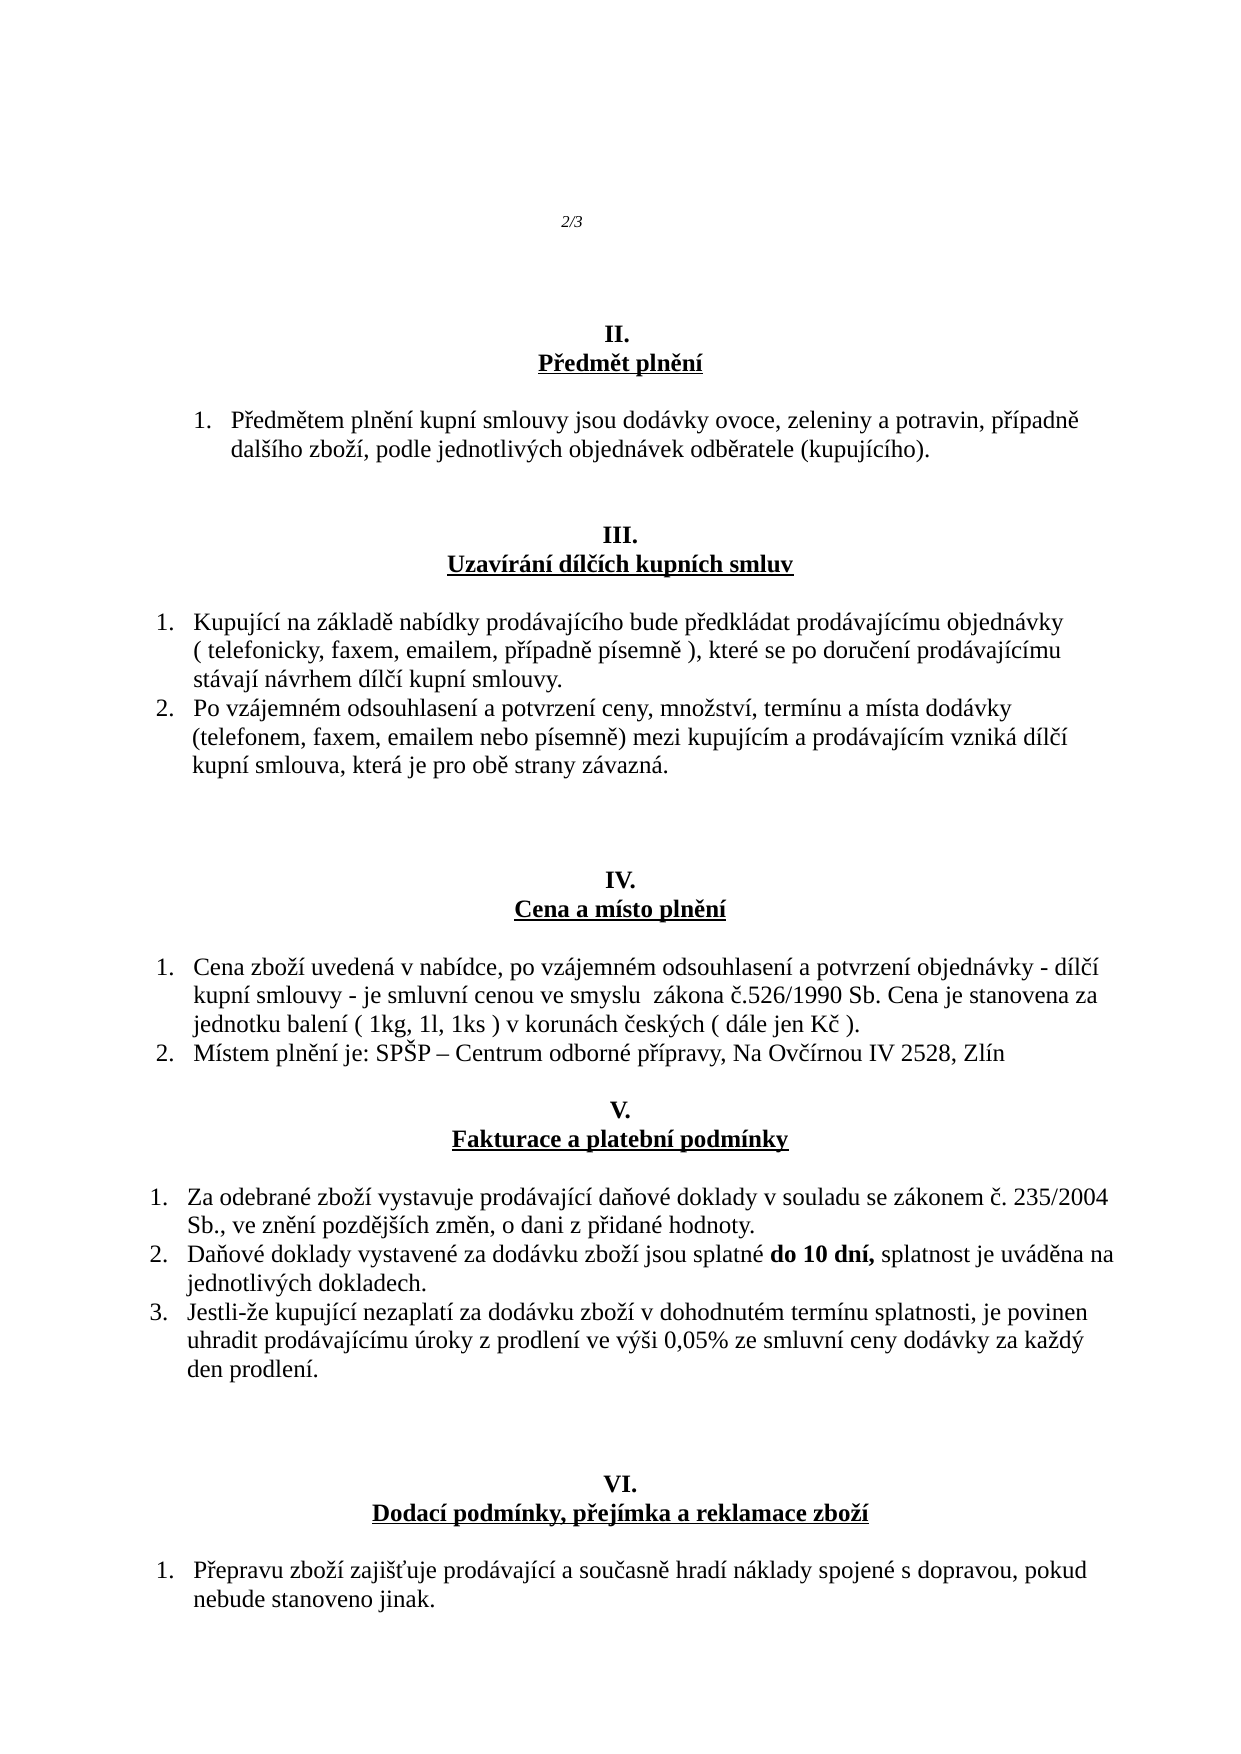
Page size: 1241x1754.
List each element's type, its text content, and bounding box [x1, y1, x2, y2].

subtitle Uzavírání dílčích kupních smluv [118, 549, 1122, 578]
text IV. [118, 866, 1122, 894]
text VI. [118, 1469, 1122, 1498]
text II. [118, 319, 1122, 348]
text V. [118, 1096, 1122, 1124]
text 2. Daňové doklady vystavené za dodávku zboží jsou splatné do 10 dní, splatnost je uváděna na jednotlivých dokladech. [149, 1239, 1122, 1297]
subtitle Cena a místo plnění [118, 894, 1122, 923]
text 2/3 [118, 204, 1122, 233]
list Předmětem plnění kupní smlouvy jsou dodávky ovoce, zeleniny a potravin, případně dalšího zboží, podle jednotlivých objednávek odběratele (kupujícího). [193, 406, 1122, 463]
text III. [118, 521, 1122, 549]
text Fakturace a platební podmínky [118, 1124, 1122, 1153]
list Za odebrané zboží vystavuje prodávající daňové doklady v souladu se zákonem č. 235/2004 Sb., ve znění pozdějších změn, o dani z přidané hodnoty. [149, 1182, 1122, 1239]
text (telefonem, faxem, emailem nebo písemně) mezi kupujícím a prodávajícím vzniká dílčí kupní smlouva, která je pro obě strany závazná. [192, 722, 1122, 779]
list Po vzájemném odsouhlasení a potvrzení ceny, množství, termínu a místa dodávky [156, 693, 1122, 722]
list Přepravu zboží zajišťuje prodávající a současně hradí náklady spojené s dopravou, pokud nebude stanoveno jinak. [156, 1556, 1122, 1613]
list Cena zboží uvedená v nabídce, po vzájemném odsouhlasení a potvrzení objednávky - dílčí kupní smlouvy - je smluvní cenou ve smyslu zákona č.526/1990 Sb. Cena je stanovena za jednotku balení ( 1kg, 1l, 1ks ) v korunách českých ( dále jen Kč ). [156, 952, 1122, 1038]
subtitle Dodací podmínky, přejímka a reklamace zboží [118, 1498, 1122, 1527]
text 3. Jestli-že kupující nezaplatí za dodávku zboží v dohodnutém termínu splatnosti, je povinen uhradit prodávajícímu úroky z prodlení ve výši 0,05% ze smluvní ceny dodávky za každý den prodlení. [149, 1297, 1122, 1383]
subtitle Předmět plnění [118, 348, 1122, 377]
list Místem plnění je: SPŠP – Centrum odborné přípravy, Na Ovčírnou IV 2528, Zlín [156, 1038, 1122, 1067]
list Kupující na základě nabídky prodávajícího bude předkládat prodávajícímu objednávky ( telefonicky, faxem, emailem, případně písemně ), které se po doručení prodávajícímu stávají návrhem dílčí kupní smlouvy. [156, 607, 1122, 693]
